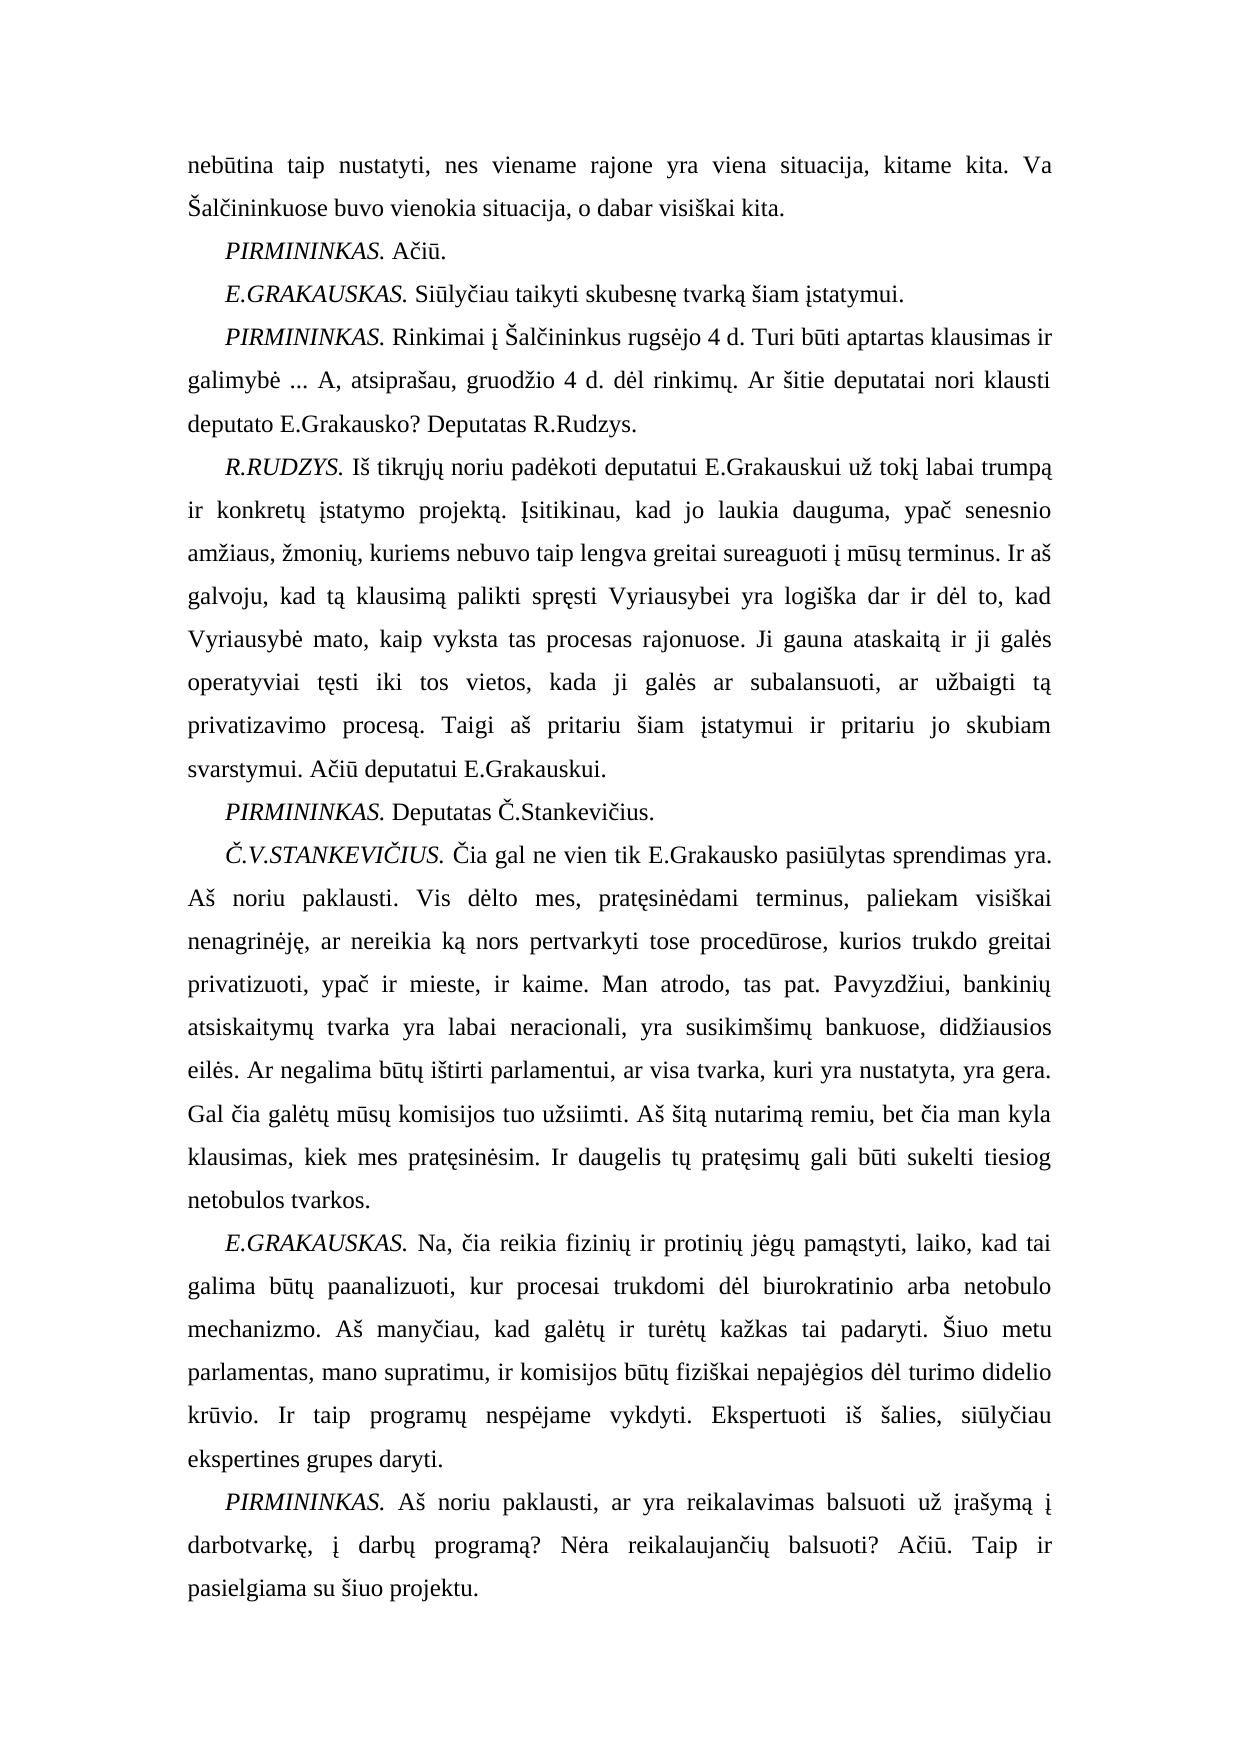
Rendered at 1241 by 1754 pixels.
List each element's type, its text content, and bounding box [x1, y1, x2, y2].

text E.GRAKAUSKAS. Na, čia reikia fizinių ir protinių jėgų pamąstyti, laiko, kad tai galima būtų paanalizuoti, kur procesai trukdomi dėl biurokratinio arba netobulo mechanizmo. Aš manyčiau, kad galėtų ir turėtų kažkas tai padaryti. Šiuo metu parlamentas, mano supratimu, ir komisijos būtų fiziškai nepajėgios dėl turimo didelio krūvio. Ir taip programų nespėjame vykdyti. Ekspertuoti iš šalies, siūlyčiau ekspertines grupes daryti. [187, 1228, 1053, 1472]
text Č.V.STANKEVIČIUS. Čia gal ne vien tik E.Grakausko pasiūlytas sprendimas yra. Aš noriu paklausti. Vis dėlto mes, pratęsinėdami terminus, paliekam visiškai nenagrinėję, ar nereikia ką nors pertvarkyti tose procedūrose, kurios trukdo greitai privatizuoti, ypač ir mieste, ir kaime. Man atrodo, tas pat. Pavyzdžiui, bankinių atsiskaitymų tvarka yra labai neracionali, yra susikimšimų bankuose, didžiausios eilės. Ar negalima būtų ištirti parlamentui, ar visa tvarka, kuri yra nustatyta, yra gera. Gal čia galėtų mūsų komisijos tuo užsiimti. Aš šitą nutarimą remiu, bet čia man kyla klausimas, kiek mes pratęsinėsim. Ir daugelis tų pratęsimų gali būti sukelti tiesiog netobulos tvarkos. [187, 840, 1053, 1214]
text PIRMININKAS. Ačiū. [187, 236, 1053, 265]
text E.GRAKAUSKAS. Siūlyčiau taikyti skubesnę tvarką šiam įstatymui. [187, 279, 1053, 308]
text PIRMININKAS. Rinkimai į Šalčininkus rugsėjo 4 d. Turi būti aptartas klausimas ir galimybė ... A, atsiprašau, gruodžio 4 d. dėl rinkimų. Ar šitie deputatai nori klausti deputato E.Grakausko? Deputatas R.Rudzys. [187, 322, 1053, 437]
text nebūtina taip nustatyti, nes viename rajone yra viena situacija, kitame kita. Va Šalčininkuose buvo vienokia situacija, o dabar visiškai kita. [187, 150, 1053, 222]
text PIRMININKAS. Deputatas Č.Stankevičius. [187, 797, 1053, 826]
text PIRMININKAS. Aš noriu paklausti, ar yra reikalavimas balsuoti už įrašymą į darbotvarkę, į darbų programą? Nėra reikalaujančių balsuoti? Ačiū. Taip ir pasielgiama su šiuo projektu. [187, 1487, 1053, 1602]
text R.RUDZYS. Iš tikrųjų noriu padėkoti deputatui E.Grakauskui už tokį labai trumpą ir konkretų įstatymo projektą. Įsitikinau, kad jo laukia dauguma, ypač senesnio amžiaus, žmonių, kuriems nebuvo taip lengva greitai sureaguoti į mūsų terminus. Ir aš galvoju, kad tą klausimą palikti spręsti Vyriausybei yra logiška dar ir dėl to, kad Vyriausybė mato, kaip vyksta tas procesas rajonuose. Ji gauna ataskaitą ir ji galės operatyviai tęsti iki tos vietos, kada ji galės ar subalansuoti, ar užbaigti tą privatizavimo procesą. Taigi aš pritariu šiam įstatymui ir pritariu jo skubiam svarstymui. Ačiū deputatui E.Grakauskui. [187, 452, 1053, 782]
